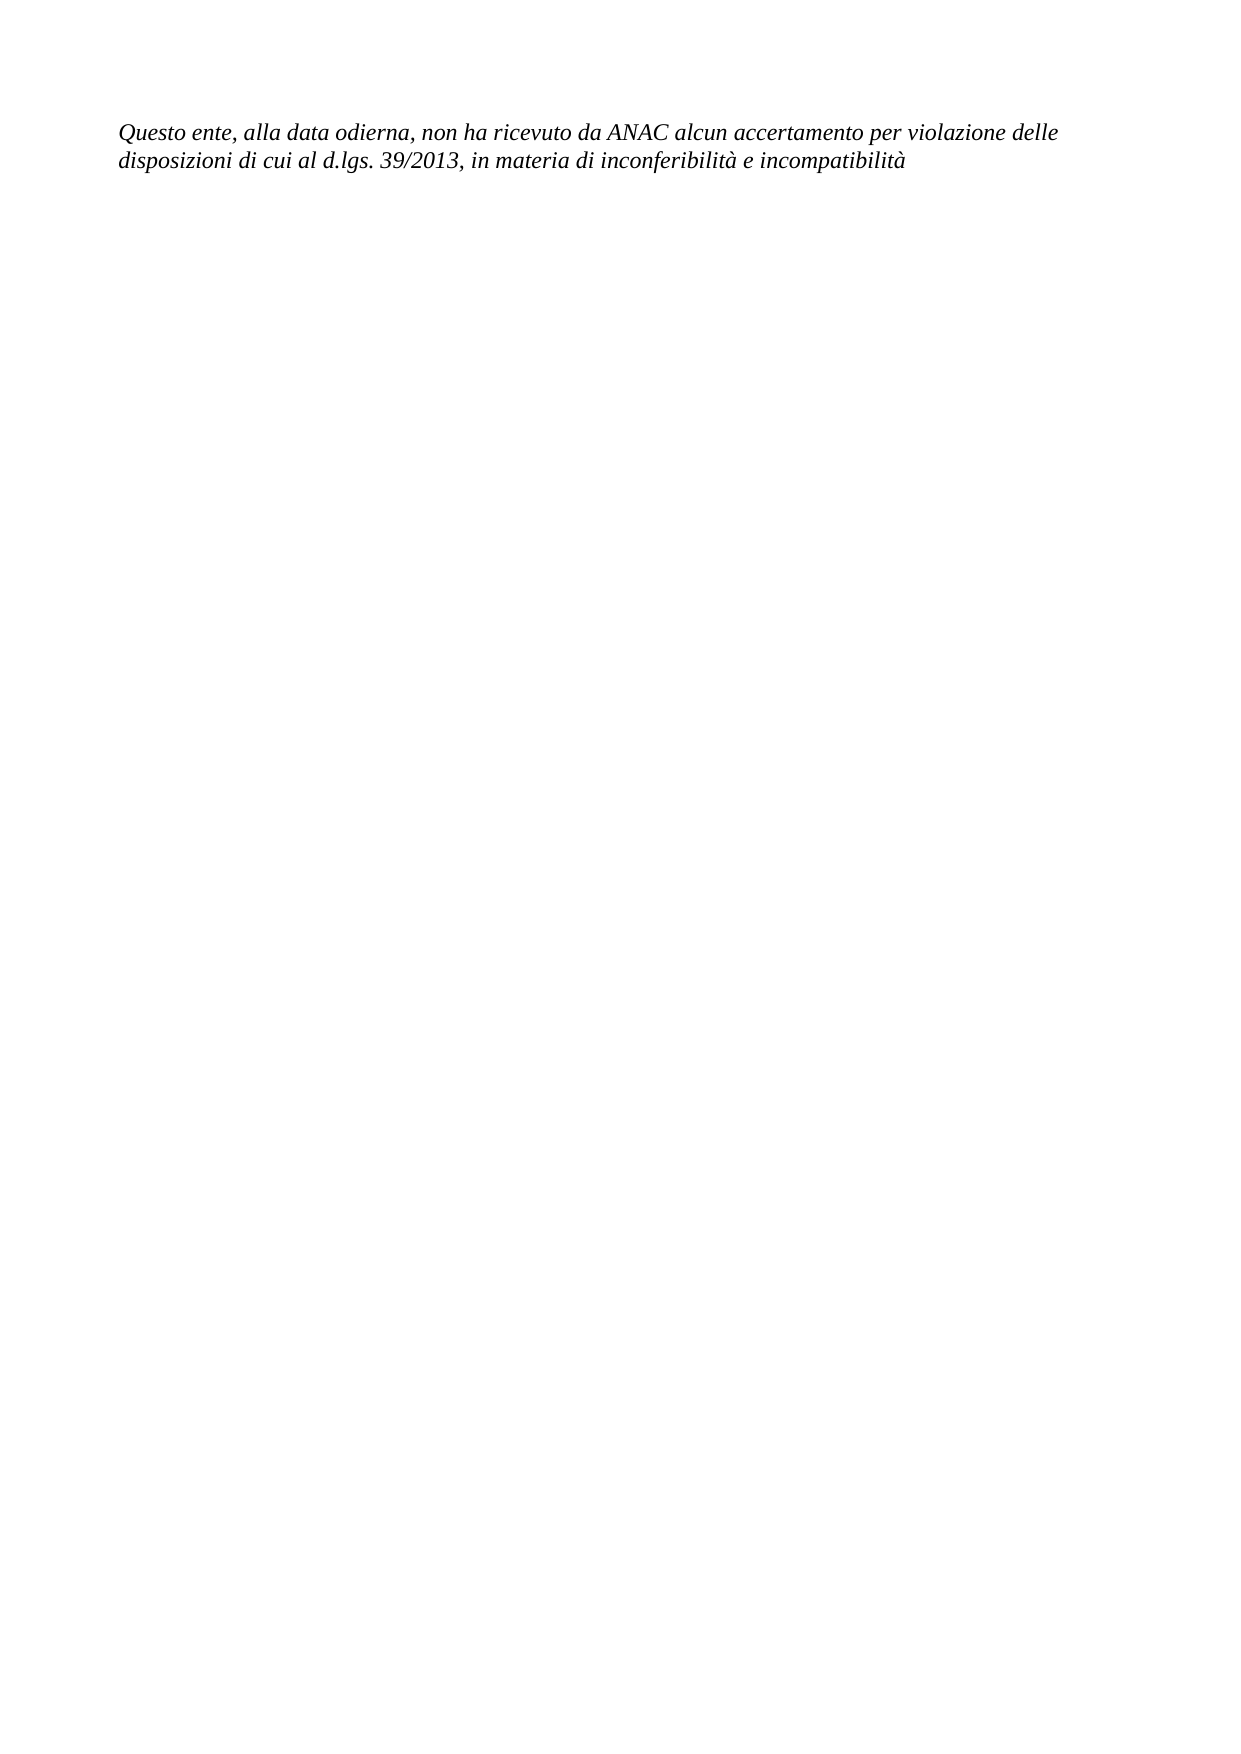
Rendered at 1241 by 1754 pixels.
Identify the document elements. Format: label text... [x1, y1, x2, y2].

text Questo ente, alla data odierna, non ha ricevuto da ANAC alcun accertamento per violazione delle disposizioni di cui al d.lgs. 39/2013, in materia di inconferibilità e incompatibilità [118, 118, 1122, 173]
